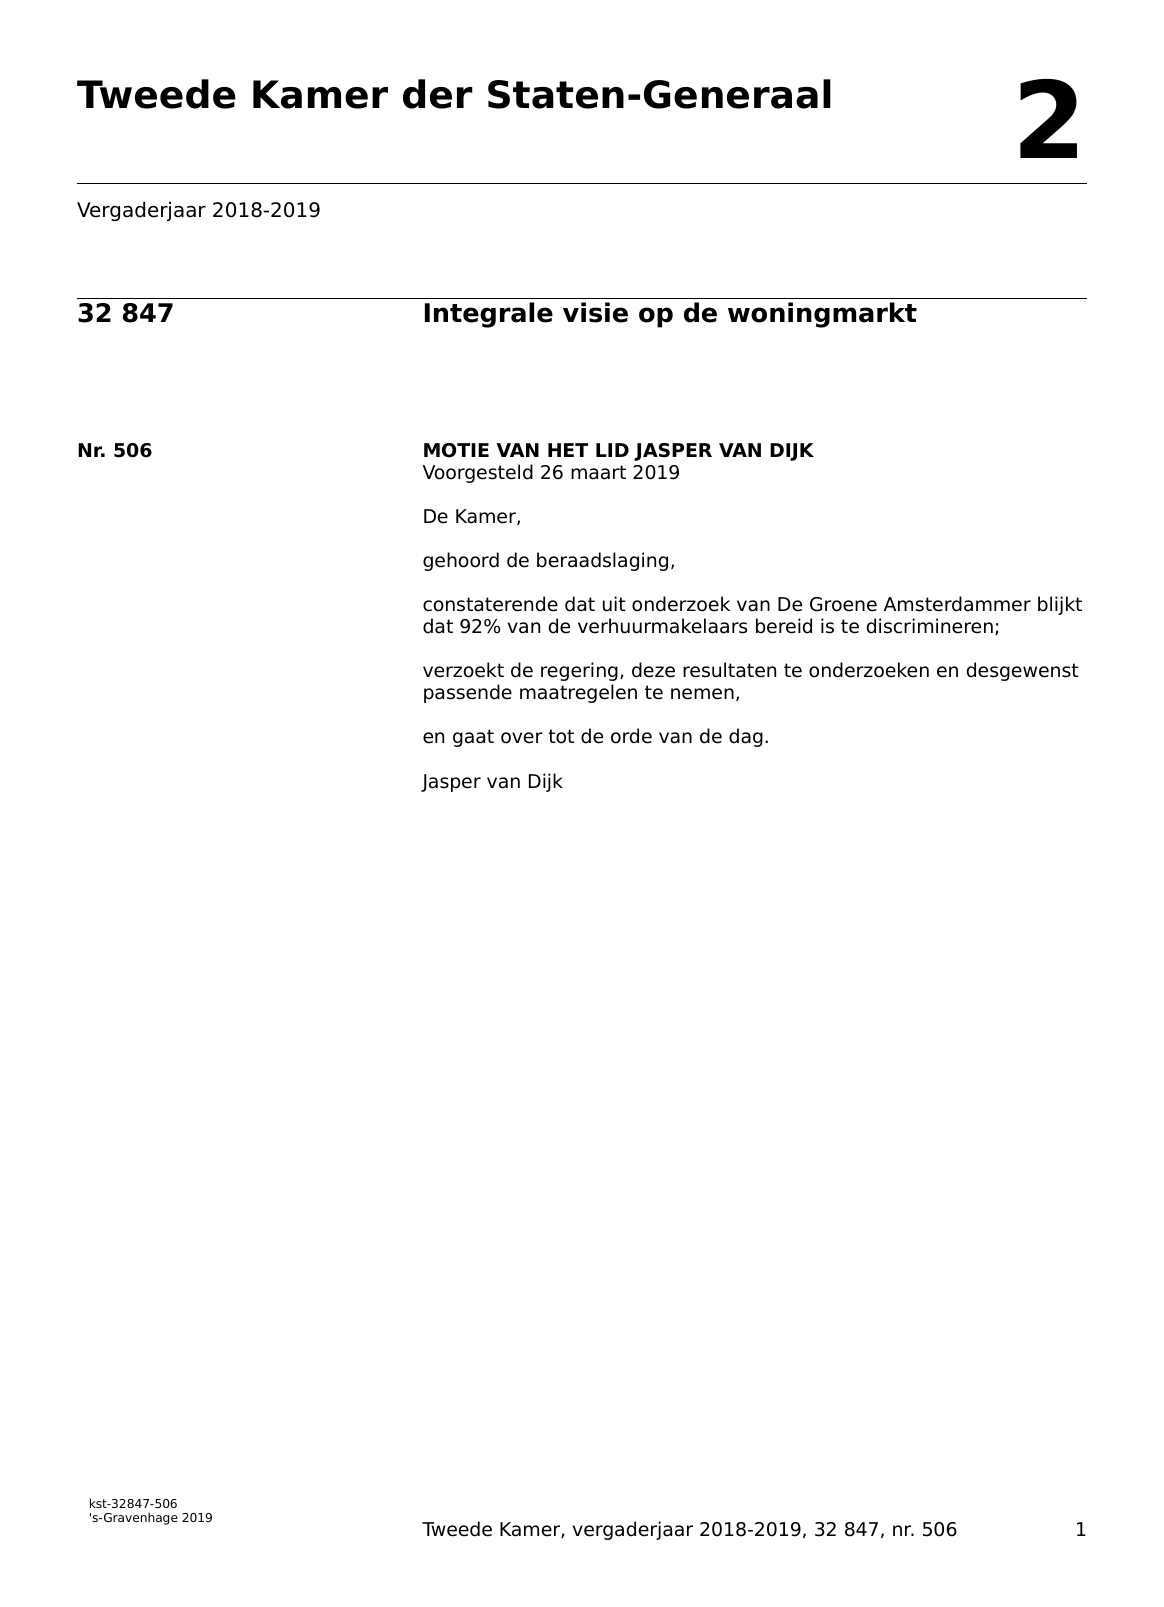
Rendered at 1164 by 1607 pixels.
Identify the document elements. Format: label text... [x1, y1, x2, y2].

table_header Tweede Kamer der Staten-Generaal [77, 59, 886, 183]
subtitle 32 847 Integrale visie op de woningmarkt [77, 299, 1087, 329]
text verzoekt de regering, deze resultaten te onderzoeken en desgewenst passende maatregelen te nemen, [422, 660, 1087, 704]
text en gaat over tot de orde van de dag. [422, 726, 1087, 748]
text Jasper van Dijk [422, 771, 1087, 793]
table_cell Vergaderjaar 2018-2019 [77, 184, 1087, 298]
text gehoord de beraadslaging, [422, 550, 1087, 572]
text De Kamer, [422, 506, 1087, 528]
text constaterende dat uit onderzoek van De Groene Amsterdammer blijkt dat 92% van de verhuurmakelaars bereid is te discrimineren; [422, 594, 1087, 638]
text kst-32847-506 [88, 1497, 323, 1511]
text Voorgesteld 26 maart 2019 [422, 462, 1087, 484]
text 's-Gravenhage 2019 [88, 1511, 323, 1525]
table_header 2 [886, 59, 1087, 183]
subtitle Nr. 506 MOTIE VAN HET LID JASPER VAN DIJK [77, 440, 1087, 462]
